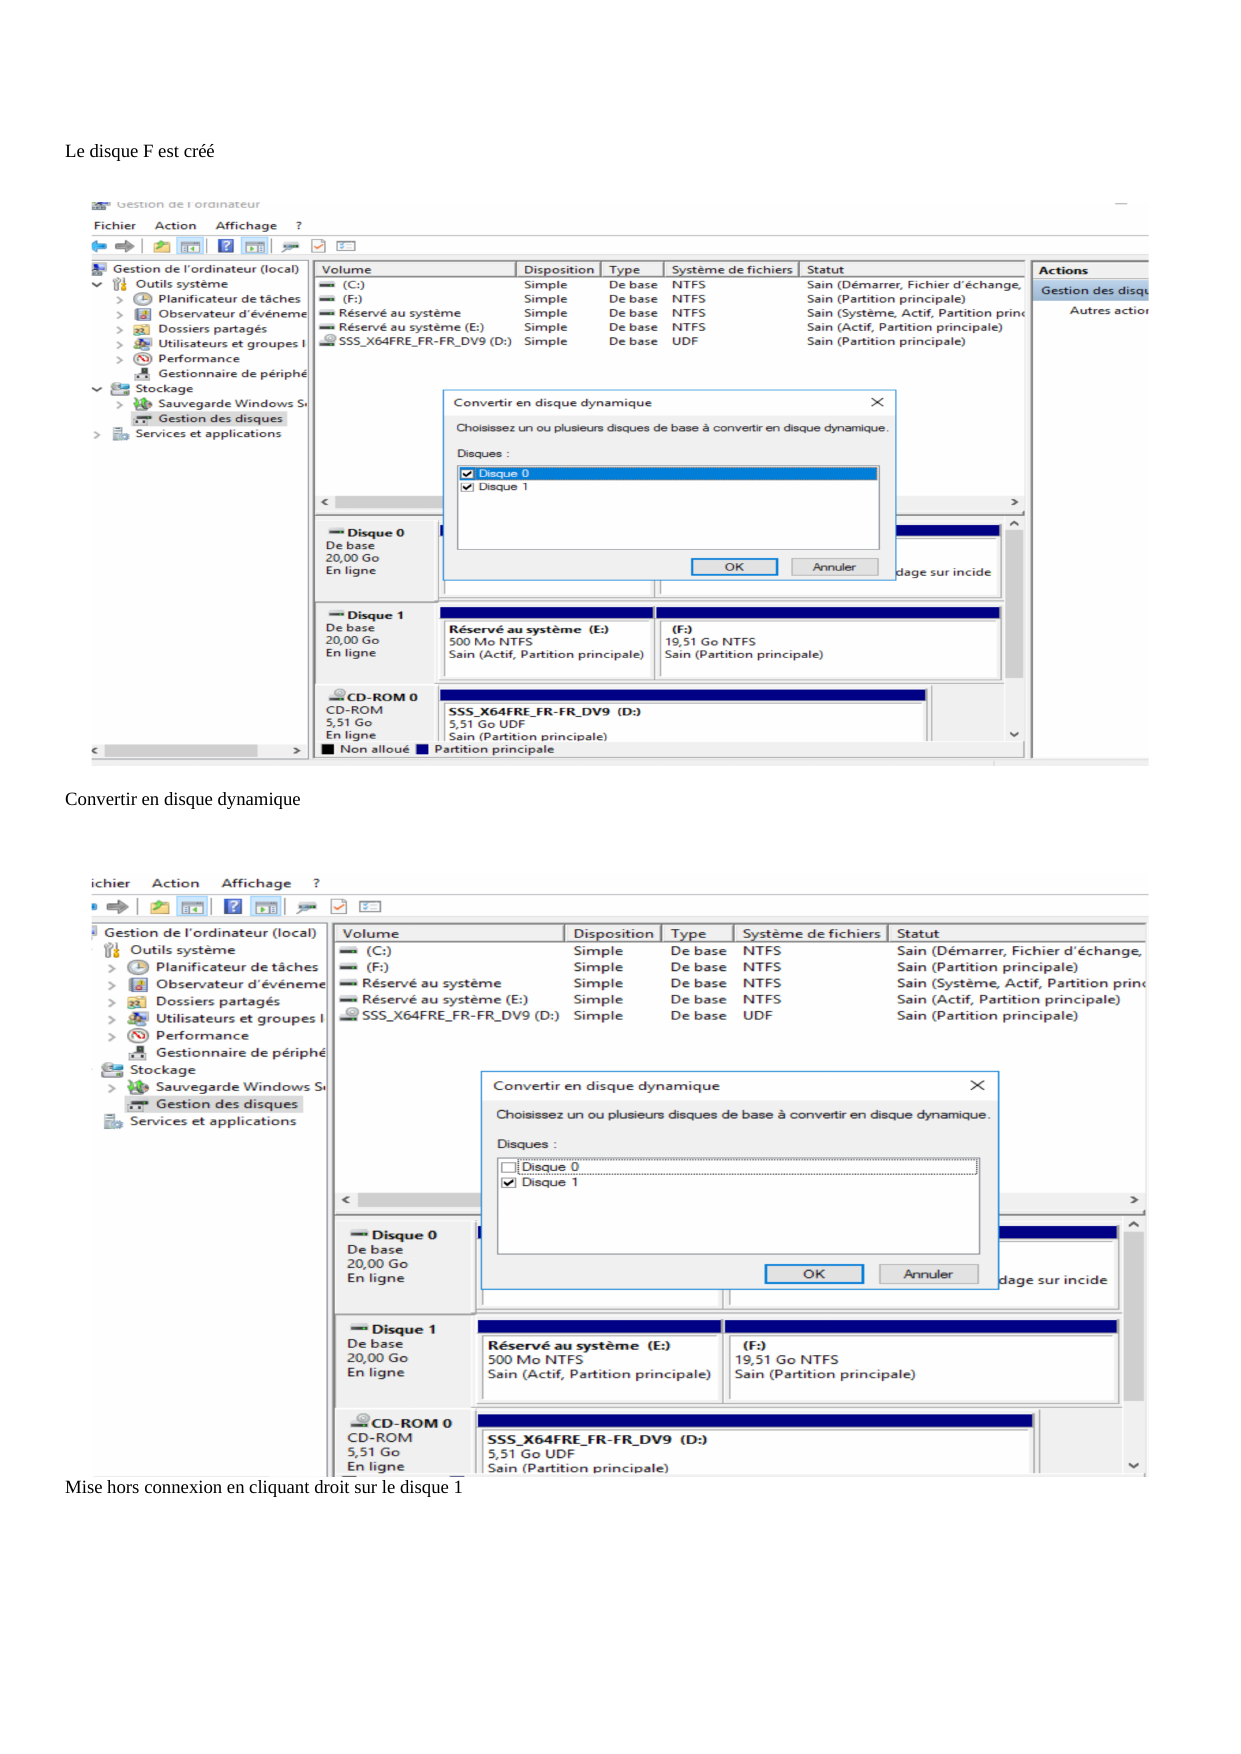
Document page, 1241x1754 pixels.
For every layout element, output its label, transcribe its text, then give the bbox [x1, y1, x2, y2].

picture [91, 873, 1149, 1477]
text Le disque F est créé [65, 140, 1122, 161]
text Mise hors connexion en cliquant droit sur le disque 1 [65, 874, 1122, 1498]
picture [91, 202, 1149, 766]
text Convertir en disque dynamique [65, 787, 1122, 809]
